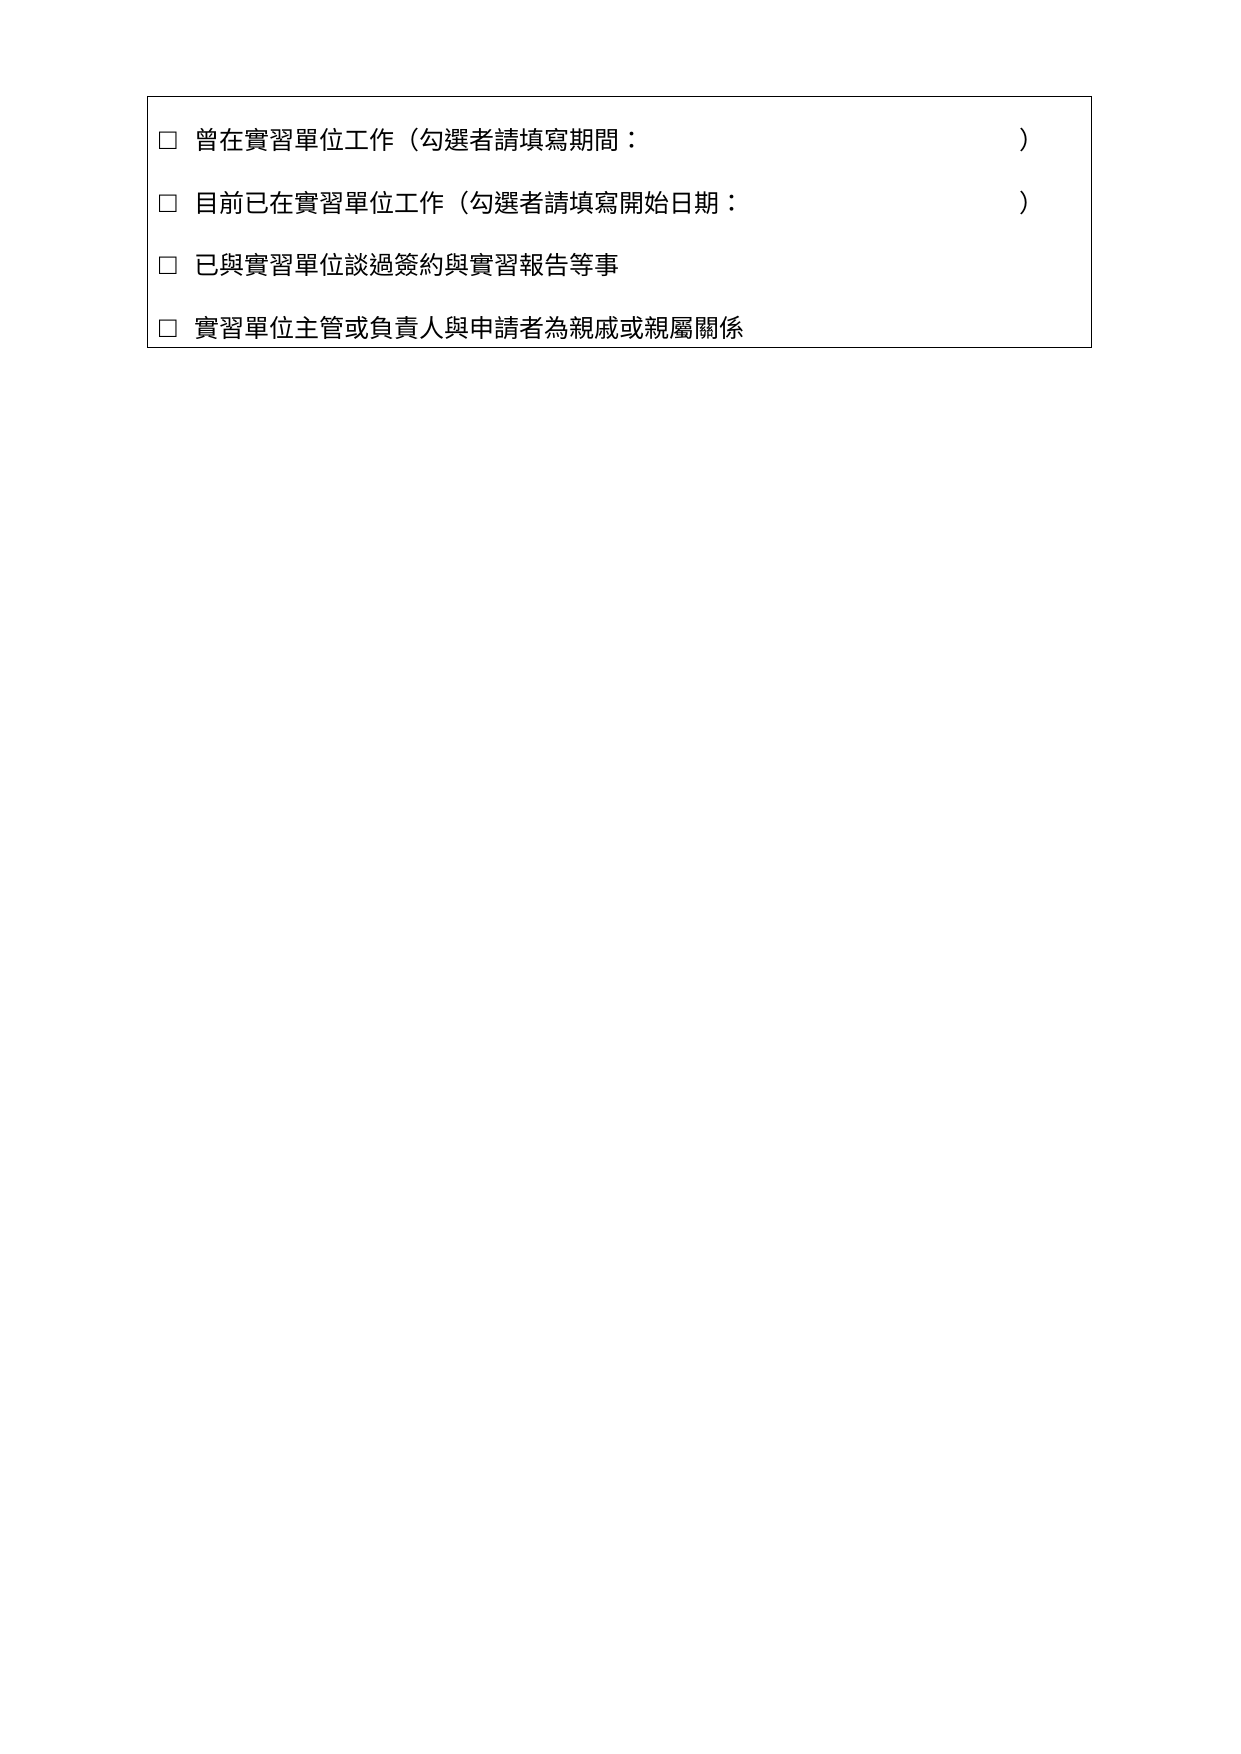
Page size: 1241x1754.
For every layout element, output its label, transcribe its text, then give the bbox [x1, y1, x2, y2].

table_cell □ 曾在實習單位工作（勾選者請填寫期間： ） □ 目前已在實習單位工作（勾選者請填寫開始日期： ） □ 已與實習單位談過簽約與實習報告等事 □ 實習單位主管或負責人與申請者為親戚或親屬關係 [148, 97, 1091, 347]
